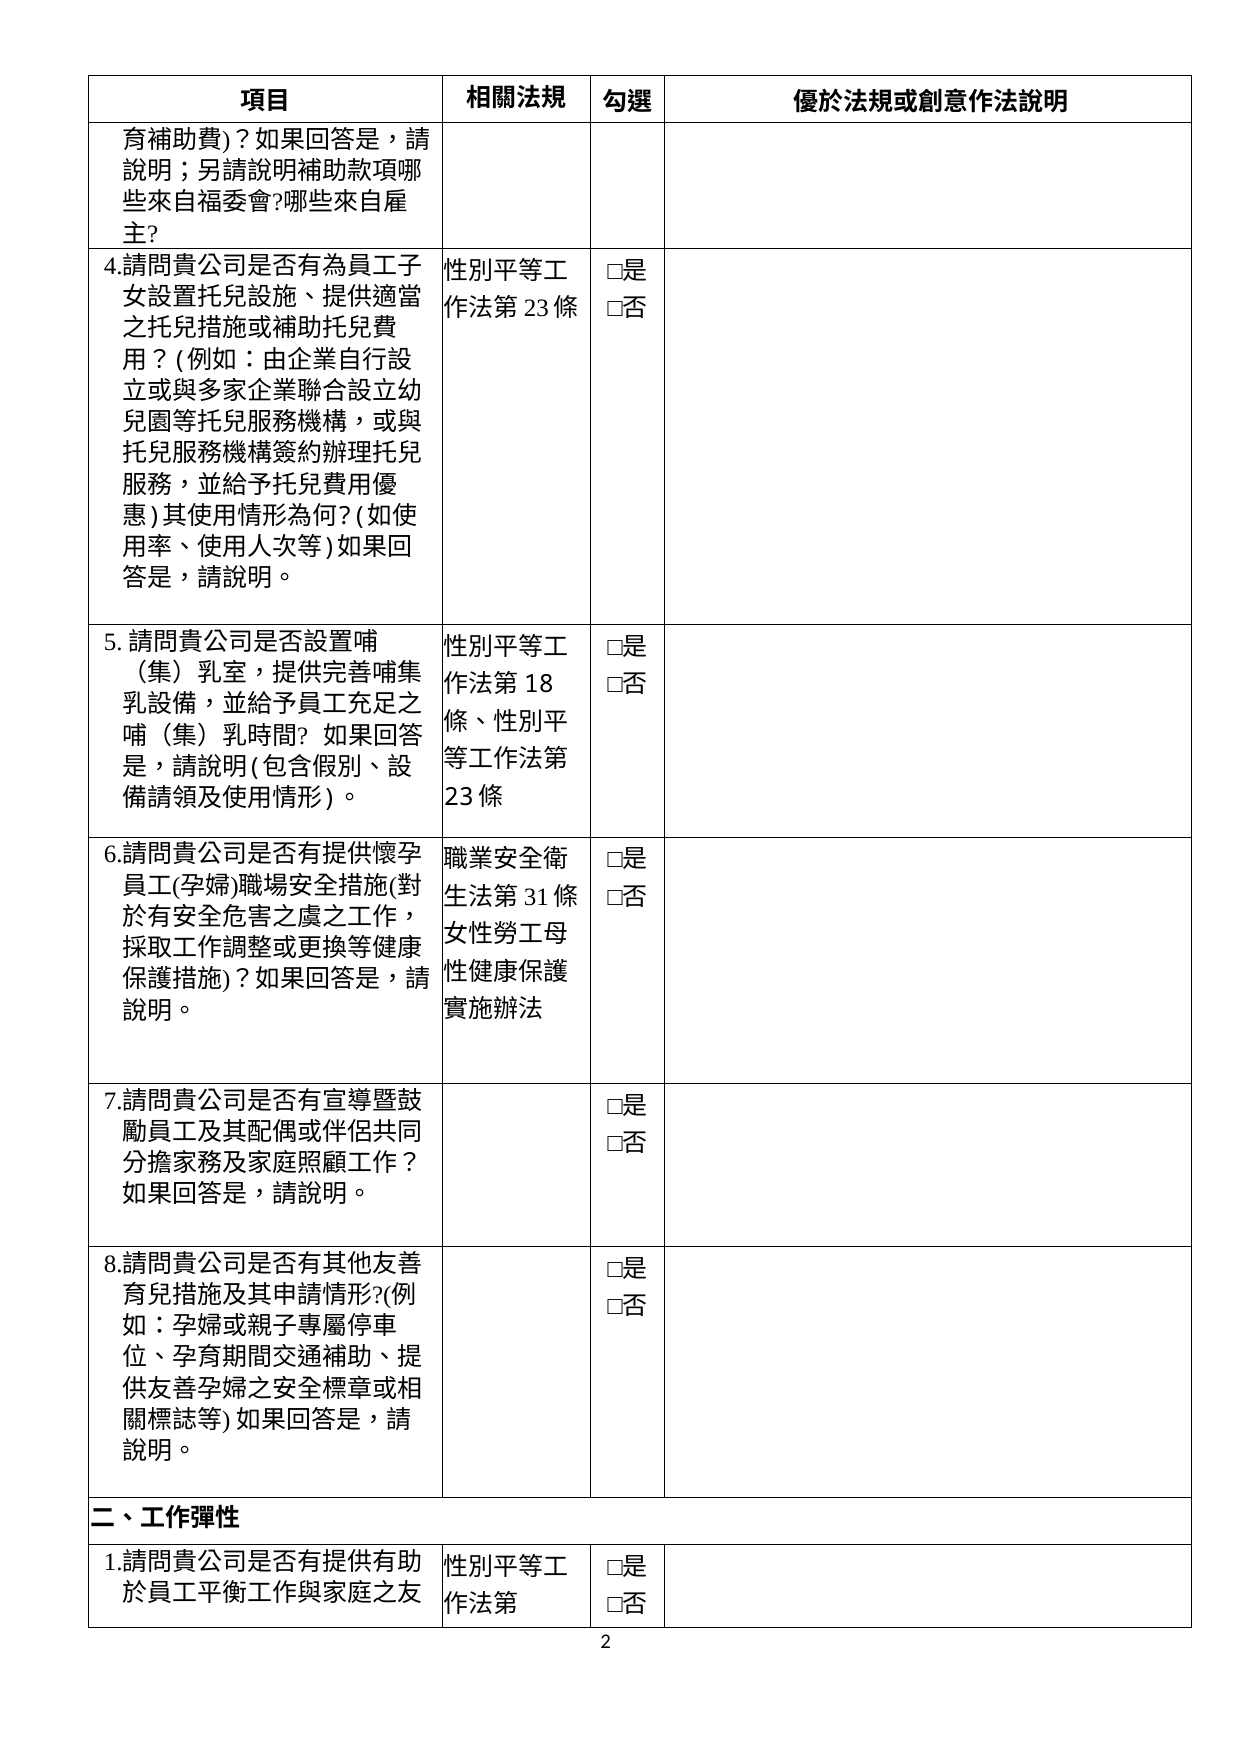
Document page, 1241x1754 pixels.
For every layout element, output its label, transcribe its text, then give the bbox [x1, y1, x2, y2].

table_cell [443, 123, 590, 248]
table_cell [665, 1084, 1191, 1246]
table_cell □是 □否 [591, 1247, 664, 1497]
table_cell □是 □否 [591, 625, 664, 837]
table_cell [443, 1084, 590, 1246]
table_cell 8.請問貴公司是否有其他友善育兒措施及其申請情形?(例如：孕婦或親子專屬停車位、孕育期間交通補助、提供友善孕婦之安全標章或相關標誌等) 如果回答是，請說明。 [89, 1247, 442, 1497]
table_cell [665, 1247, 1191, 1497]
table_cell 5. 請問貴公司是否設置哺（集）乳室，提供完善哺集乳設備，並給予員工充足之哺（集）乳時間? 如果回答是，請說明(包含假別、設備請領及使用情形)。 [89, 625, 442, 837]
table_cell 職業安全衛生法第31條 女性勞工母性健康保護實施辦法 [443, 838, 590, 1083]
table_cell 育補助費)？如果回答是，請說明；另請說明補助款項哪些來自福委會?哪些來自雇主? [89, 123, 442, 248]
table_cell 性別平等工作法第18條、性別平等工作法第23條 [443, 625, 590, 837]
table_cell [665, 1545, 1191, 1627]
table_cell 二、工作彈性 [89, 1498, 1191, 1544]
table_cell 4.請問貴公司是否有為員工子女設置托兒設施、提供適當之托兒措施或補助托兒費用？(例如：由企業自行設立或與多家企業聯合設立幼兒園等托兒服務機構，或與托兒服務機構簽約辦理托兒服務，並給予托兒費用優惠)其使用情形為何?(如使用率、使用人次等)如果回答是，請說明。 [89, 249, 442, 624]
table_cell [443, 1247, 590, 1497]
table_cell [665, 123, 1191, 248]
table_cell □是 □否 [591, 838, 664, 1083]
table_cell [591, 123, 664, 248]
table_cell 性別平等工作法第23條 [443, 249, 590, 624]
table_cell [665, 625, 1191, 837]
table_cell □是 □否 [591, 249, 664, 624]
table_cell 1.請問貴公司是否有提供有助於員工平衡工作與家庭之友 [89, 1545, 442, 1627]
table_header 勾選 [591, 76, 664, 122]
table_cell 7.請問貴公司是否有宣導暨鼓勵員工及其配偶或伴侶共同分擔家務及家庭照顧工作？如果回答是，請說明。 [89, 1084, 442, 1246]
table_header 項目 [89, 76, 442, 122]
table_cell □是 □否 [591, 1084, 664, 1246]
table_cell 6.請問貴公司是否有提供懷孕員工(孕婦)職場安全措施(對於有安全危害之虞之工作，採取工作調整或更換等健康保護措施)？如果回答是，請說明。 [89, 838, 442, 1083]
table_cell □是 □否 [591, 1545, 664, 1627]
table_header 相關法規 [443, 76, 590, 122]
table_cell [665, 838, 1191, 1083]
table_cell 性別平等工作法第 [443, 1545, 590, 1627]
table_cell [665, 249, 1191, 624]
table_header 優於法規或創意作法說明 [665, 76, 1191, 122]
